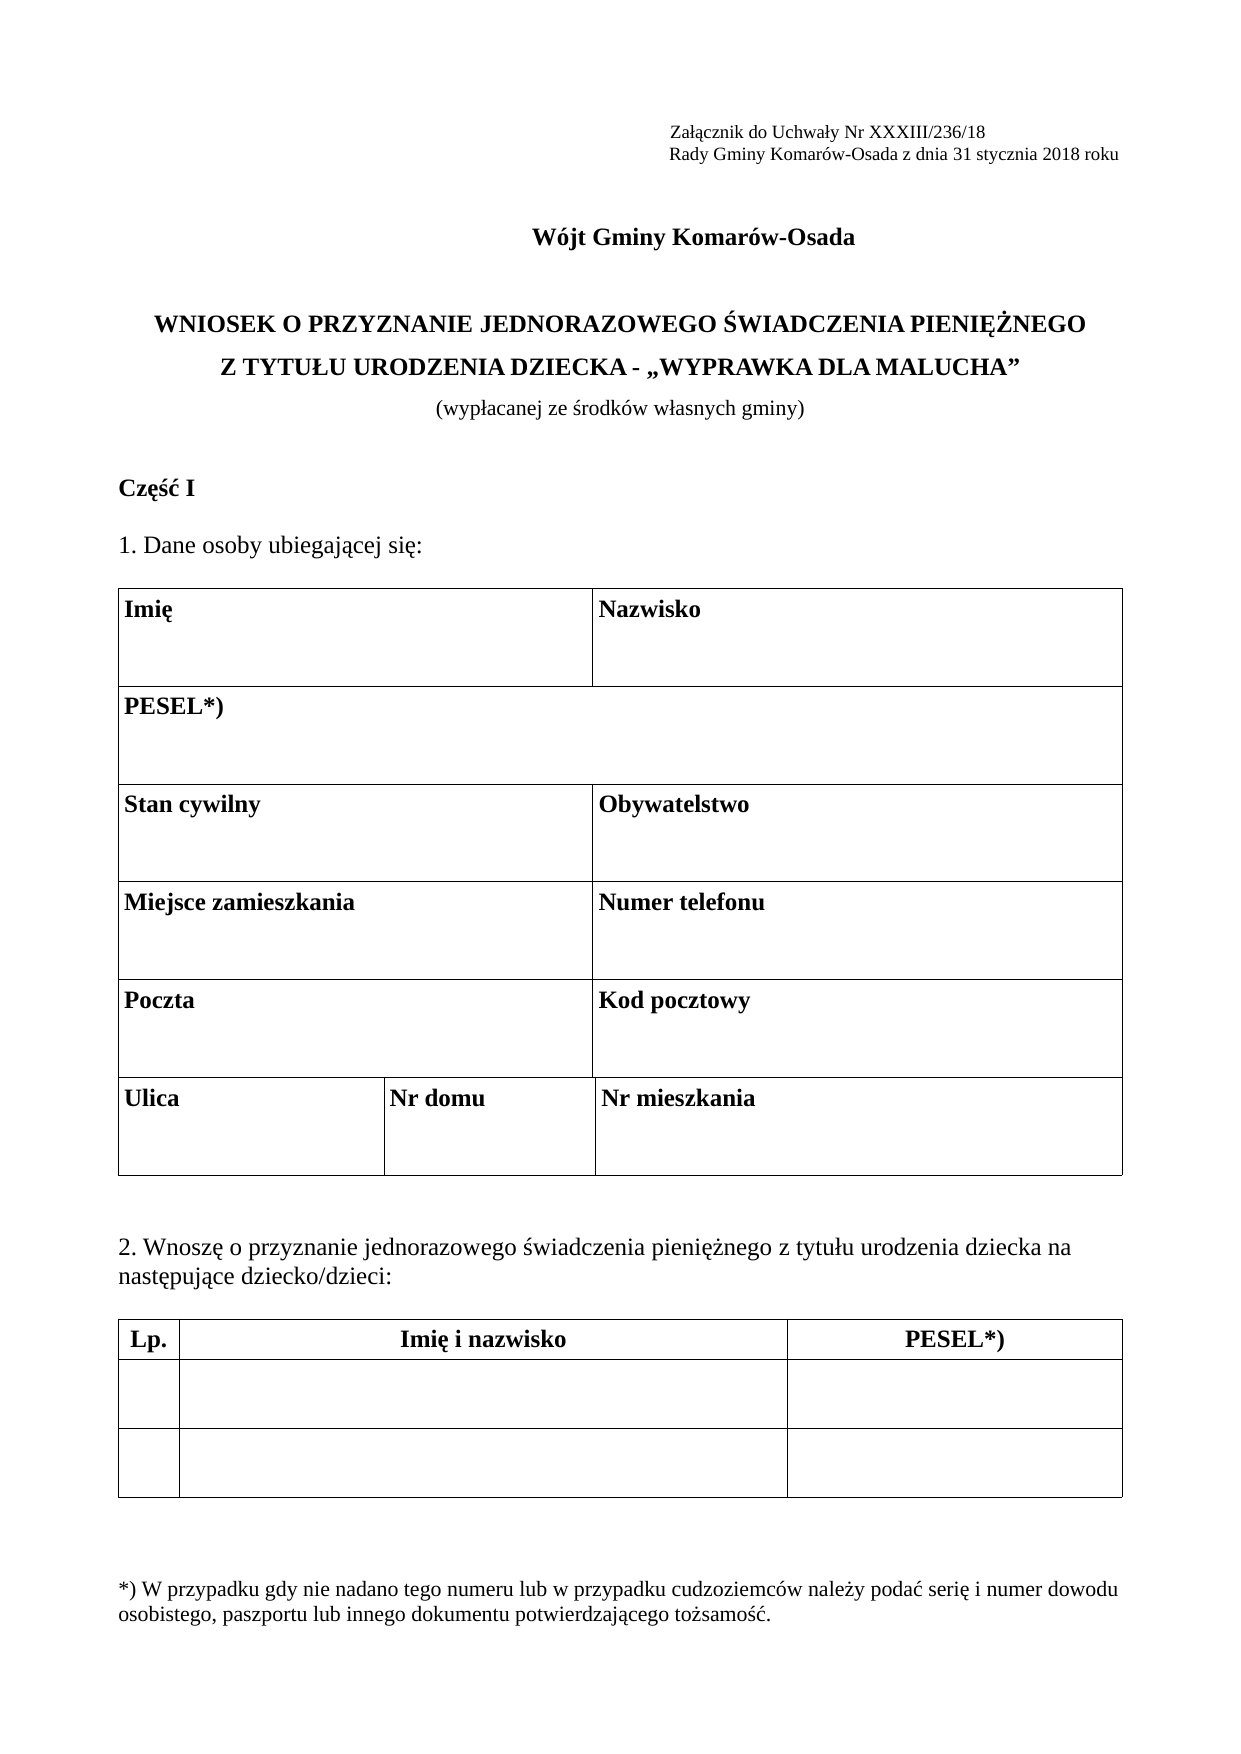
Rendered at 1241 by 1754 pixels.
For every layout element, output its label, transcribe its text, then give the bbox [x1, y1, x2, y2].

table_cell [180, 1360, 787, 1428]
table_header Lp. [119, 1320, 179, 1359]
text (wypłacanej ze środków własnych gminy) [118, 395, 1122, 420]
table_header PESEL*) [788, 1320, 1122, 1359]
table_cell [788, 1429, 1122, 1497]
table_cell Numer telefonu [593, 882, 1122, 979]
table_cell Poczta [119, 980, 592, 1077]
text Wójt Gminy Komarów-Osada [532, 222, 1122, 251]
table_cell [180, 1429, 787, 1497]
table_cell Miejsce zamieszkania [119, 882, 592, 979]
table_cell Kod pocztowy [593, 980, 1122, 1077]
text WNIOSEK O PRZYZNANIE JEDNORAZOWEGO ŚWIADCZENIA PIENIĘŻNEGO Z TYTUŁU URODZENIA DZIECKA - „WYPRAWKA DLA MALUCHA” [118, 309, 1122, 381]
table_cell [119, 1429, 179, 1497]
list 1. Dane osoby ubiegającej się: [118, 530, 1122, 559]
text 2. Wnoszę o przyznanie jednorazowego świadczenia pieniężnego z tytułu urodzenia dziecka na następujące dziecko/dzieci: [118, 1232, 1122, 1290]
table_header Imię i nazwisko [180, 1320, 787, 1359]
table_cell [788, 1360, 1122, 1428]
text *) W przypadku gdy nie nadano tego numeru lub w przypadku cudzoziemców należy podać serię i numer dowodu osobistego, paszportu lub innego dokumentu potwierdzającego tożsamość. [118, 1576, 1122, 1627]
table_cell Stan cywilny [119, 785, 592, 881]
text Rady Gminy Komarów-Osada z dnia 31 stycznia 2018 roku [591, 143, 1122, 165]
table_header Imię [119, 589, 592, 686]
text Część I [118, 473, 1122, 502]
table_header Nazwisko [593, 589, 1122, 686]
table_cell Nr domu [385, 1078, 595, 1175]
table_cell Nr mieszkania [596, 1078, 1122, 1175]
table_cell Ulica [119, 1078, 384, 1175]
text Załącznik do Uchwały Nr XXXIII/236/18 [591, 118, 1122, 143]
table_cell [119, 1360, 179, 1428]
table_cell Obywatelstwo [593, 785, 1122, 881]
table_cell PESEL*) [119, 687, 1122, 783]
